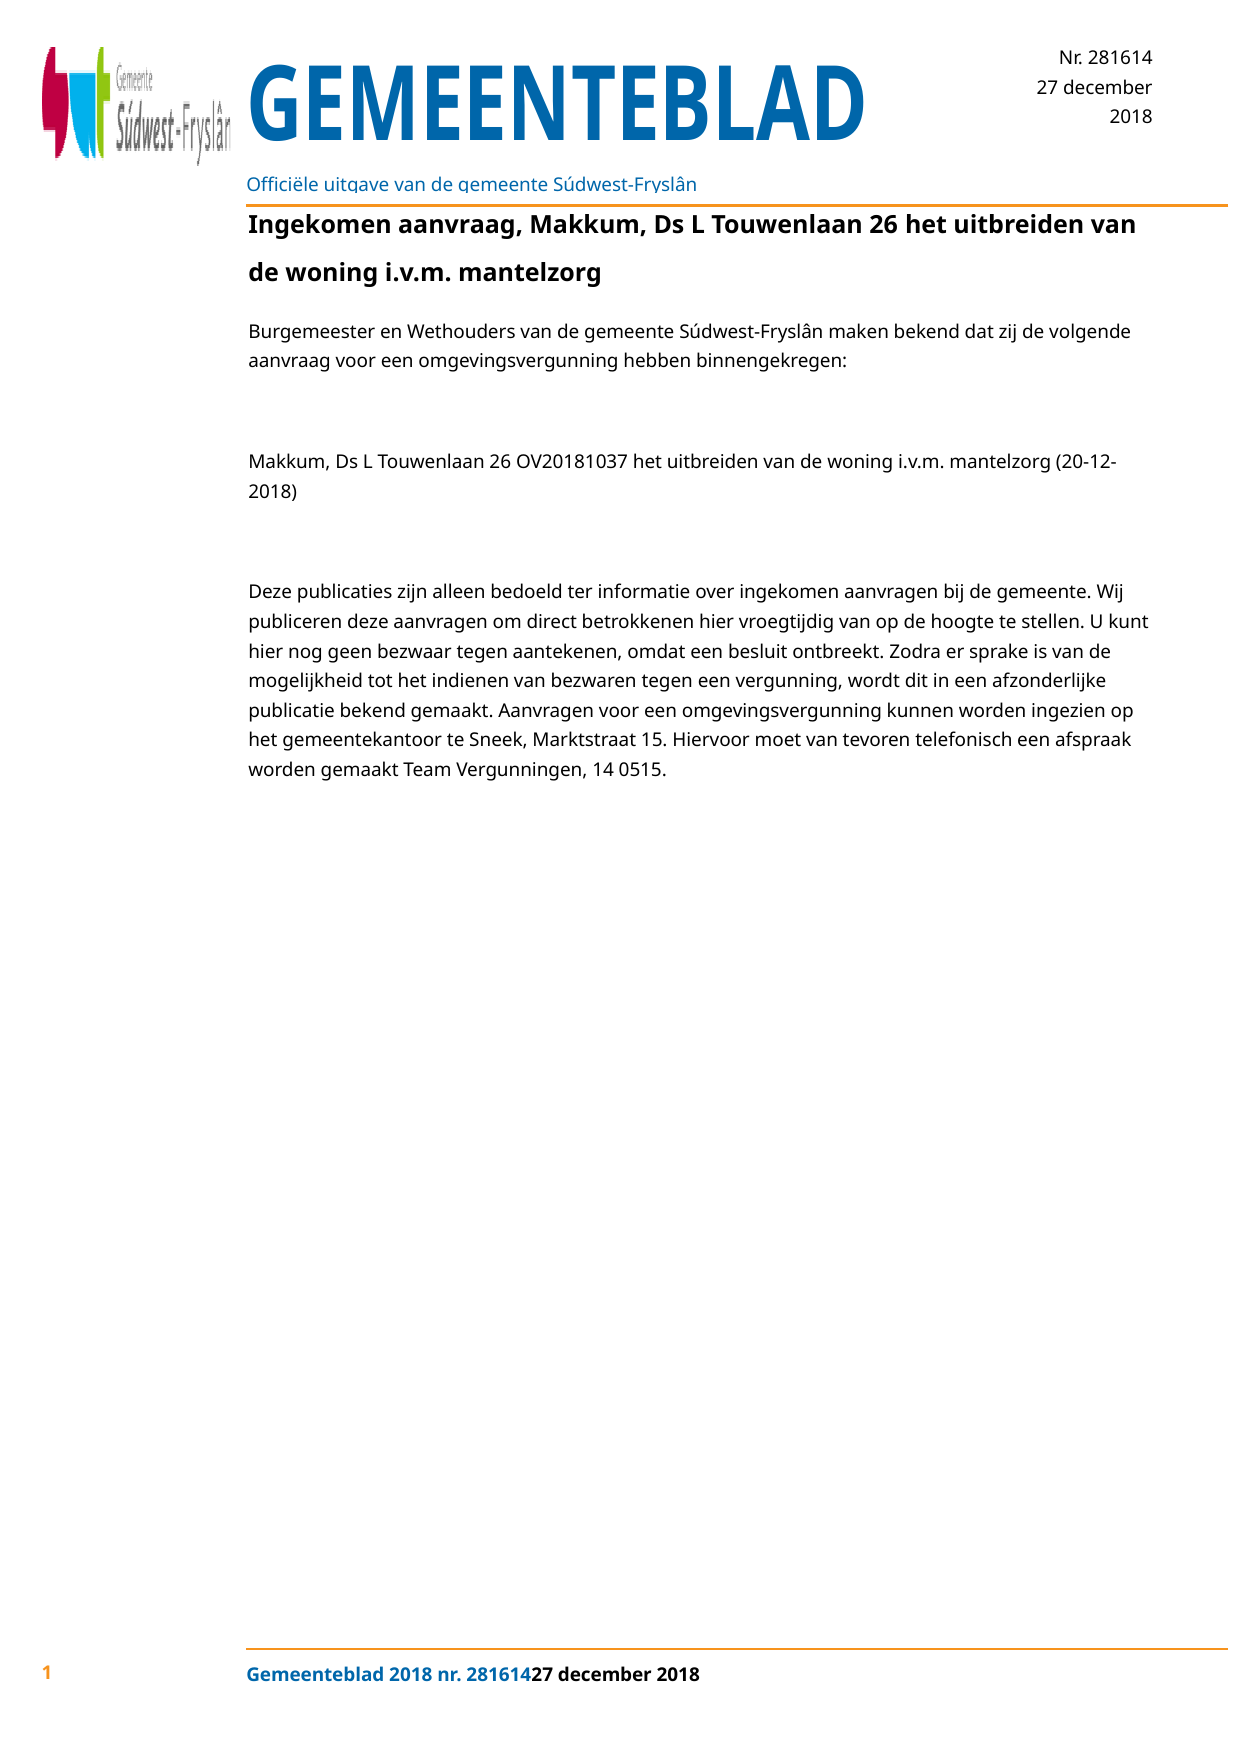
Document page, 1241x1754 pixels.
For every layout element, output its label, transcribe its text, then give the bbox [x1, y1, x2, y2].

picture [41, 47, 231, 172]
text Ingekomen aanvraag, Makkum, Ds L Touwenlaan 26 het uitbreiden van de woning i.v.m. mantelzorg [248, 207, 1152, 288]
text Deze publicaties zijn alleen bedoeld ter informatie over ingekomen aanvragen bij de gemeente. Wij publiceren deze aanvragen om direct betrokkenen hier vroegtijdig van op de hoogte te stellen. U kunt hier nog geen bezwaar tegen aantekenen, omdat een besluit ontbreekt. Zodra er sprake is van de mogelijkheid tot het indienen van bezwaren tegen een vergunning, wordt dit in een afzonderlijke publicatie bekend gemaakt. Aanvragen voor een omgevingsvergunning kunnen worden ingezien op het gemeentekantoor te Sneek, Marktstraat 15. Hiervoor moet van tevoren telefonisch een afspraak worden gemaakt Team Vergunningen, 14 0515. [248, 579, 1152, 782]
text Makkum, Ds L Touwenlaan 26 OV20181037 het uitbreiden van de woning i.v.m. mantelzorg (20-12-2018) [248, 448, 1152, 504]
text Burgemeester en Wethouders van de gemeente Súdwest-Fryslân maken bekend dat zij de volgende aanvraag voor een omgevingsvergunning hebben binnengekregen: [248, 318, 1152, 373]
